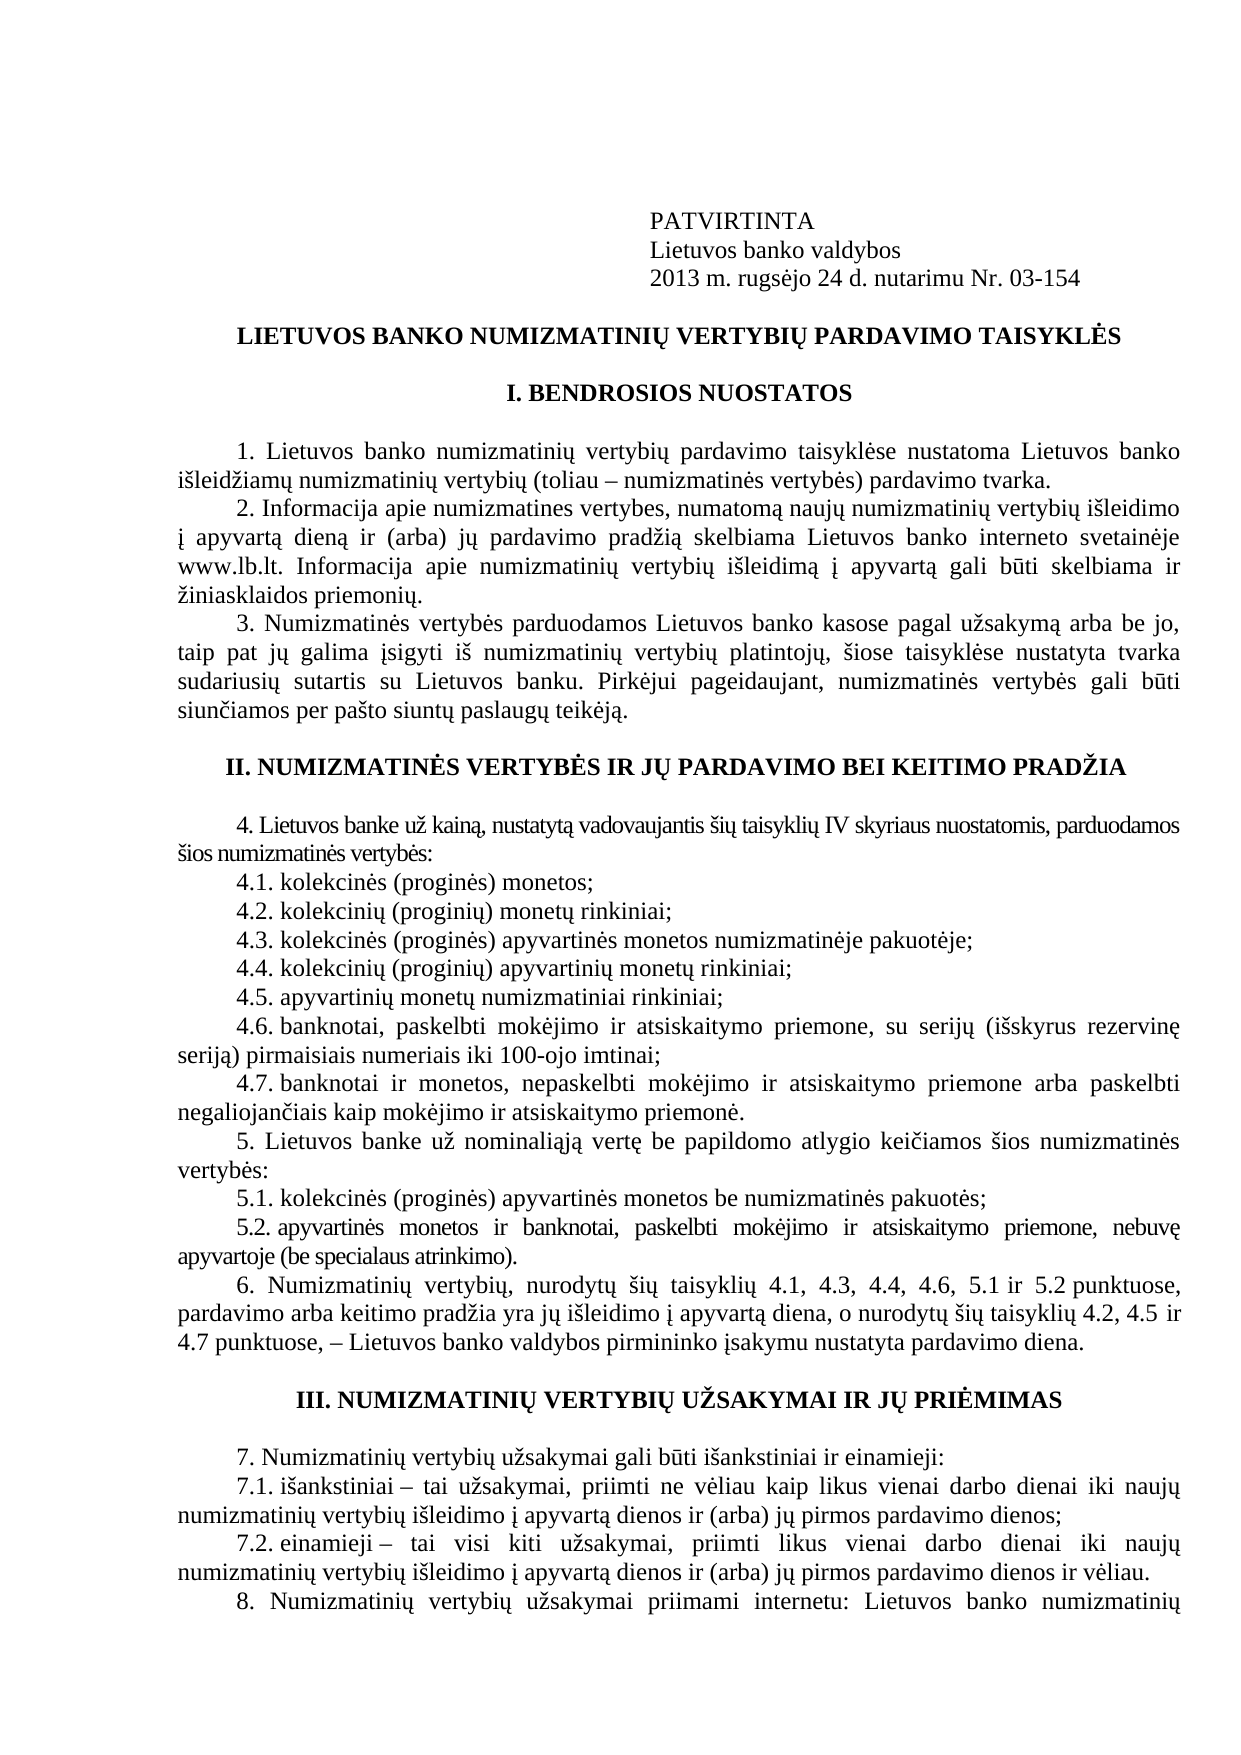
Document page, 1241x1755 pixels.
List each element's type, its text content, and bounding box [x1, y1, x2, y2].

text 2. Informacija apie numizmatines vertybes, numatomą naujų numizmatinių vertybių išleidimo į apyvartą dieną ir (arba) jų pardavimo pradžią skelbiama Lietuvos banko interneto svetainėje www.lb.lt. Informacija apie numizmatinių vertybių išleidimą į apyvartą gali būti skelbiama ir žiniasklaidos priemonių. [177, 493, 1181, 608]
text 4. Lietuvos banke už kainą, nustatytą vadovaujantis šių taisyklių IV skyriaus nuostatomis, parduodamos šios numizmatinės vertybės: [177, 810, 1181, 867]
text 8. Numizmatinių vertybių užsakymai priimami internetu: Lietuvos banko numizmatinių [177, 1586, 1181, 1615]
text 1. Lietuvos banko numizmatinių vertybių pardavimo taisyklėse nustatoma Lietuvos banko išleidžiamų numizmatinių vertybių (toliau – numizmatinės vertybės) pardavimo tvarka. [177, 436, 1181, 493]
text 5.2. apyvartinės monetos ir banknotai, paskelbti mokėjimo ir atsiskaitymo priemone, nebuvę apyvartoje (be specialaus atrinkimo). [177, 1212, 1181, 1270]
text 7.1. išankstiniai – tai užsakymai, priimti ne vėliau kaip likus vienai darbo dienai iki naujų numizmatinių vertybių išleidimo į apyvartą dienos ir (arba) jų pirmos pardavimo dienos; [177, 1471, 1181, 1528]
text III. NUMIZMATINIŲ VERTYBIŲ UŽSAKYMAI IR JŲ PRIĖMIMAS [177, 1385, 1181, 1413]
text Lietuvos banko valdybos [649, 235, 1181, 263]
text 4.4. kolekcinių (proginių) apyvartinių monetų rinkiniai; [177, 953, 1181, 982]
text II. NUMIZMATINĖS VERTYBĖS IR JŲ PARDAVIMO BEI KEITIMO PRADŽIA [177, 752, 1181, 781]
text I. BENDROSIOS NUOSTATOS [177, 378, 1181, 407]
text 5. Lietuvos banke už nominaliąją vertę be papildomo atlygio keičiamos šios numizmatinės vertybės: [177, 1126, 1181, 1183]
text 4.3. kolekcinės (proginės) apyvartinės monetos numizmatinėje pakuotėje; [177, 925, 1181, 953]
text PATVIRTINTA [649, 206, 1181, 235]
text 2013 m. rugsėjo 24 d. nutarimu Nr. 03-154 [649, 263, 1181, 292]
text LIETUVOS BANKO NUMIZMATINIŲ VERTYBIŲ PARDAVIMO TAISYKLĖS [177, 321, 1181, 350]
text 4.2. kolekcinių (proginių) monetų rinkiniai; [177, 896, 1181, 925]
text 4.6. banknotai, paskelbti mokėjimo ir atsiskaitymo priemone, su serijų (išskyrus rezervinę seriją) pirmaisiais numeriais iki 100-ojo imtinai; [177, 1011, 1181, 1068]
text 4.1. kolekcinės (proginės) monetos; [177, 867, 1181, 896]
text 6. Numizmatinių vertybių, nurodytų šių taisyklių 4.1, 4.3, 4.4, 4.6, 5.1 ir 5.2 punktuose, pardavimo arba keitimo pradžia yra jų išleidimo į apyvartą diena, o nurodytų šių taisyklių 4.2, 4.5 ir 4.7 punktuose, – Lietuvos banko valdybos pirmininko įsakymu nustatyta pardavimo diena. [177, 1270, 1181, 1356]
text 3. Numizmatinės vertybės parduodamos Lietuvos banko kasose pagal užsakymą arba be jo, taip pat jų galima įsigyti iš numizmatinių vertybių platintojų, šiose taisyklėse nustatyta tvarka sudariusių sutartis su Lietuvos banku. Pirkėjui pageidaujant, numizmatinės vertybės gali būti siunčiamos per pašto siuntų paslaugų teikėją. [177, 608, 1181, 723]
text 7.2. einamieji – tai visi kiti užsakymai, priimti likus vienai darbo dienai iki naujų numizmatinių vertybių išleidimo į apyvartą dienos ir (arba) jų pirmos pardavimo dienos ir vėliau. [177, 1528, 1181, 1586]
text 7. Numizmatinių vertybių užsakymai gali būti išankstiniai ir einamieji: [177, 1442, 1181, 1471]
text 4.5. apyvartinių monetų numizmatiniai rinkiniai; [177, 982, 1181, 1011]
text 5.1. kolekcinės (proginės) apyvartinės monetos be numizmatinės pakuotės; [177, 1183, 1181, 1212]
text 4.7. banknotai ir monetos, nepaskelbti mokėjimo ir atsiskaitymo priemone arba paskelbti negaliojančiais kaip mokėjimo ir atsiskaitymo priemonė. [177, 1068, 1181, 1126]
